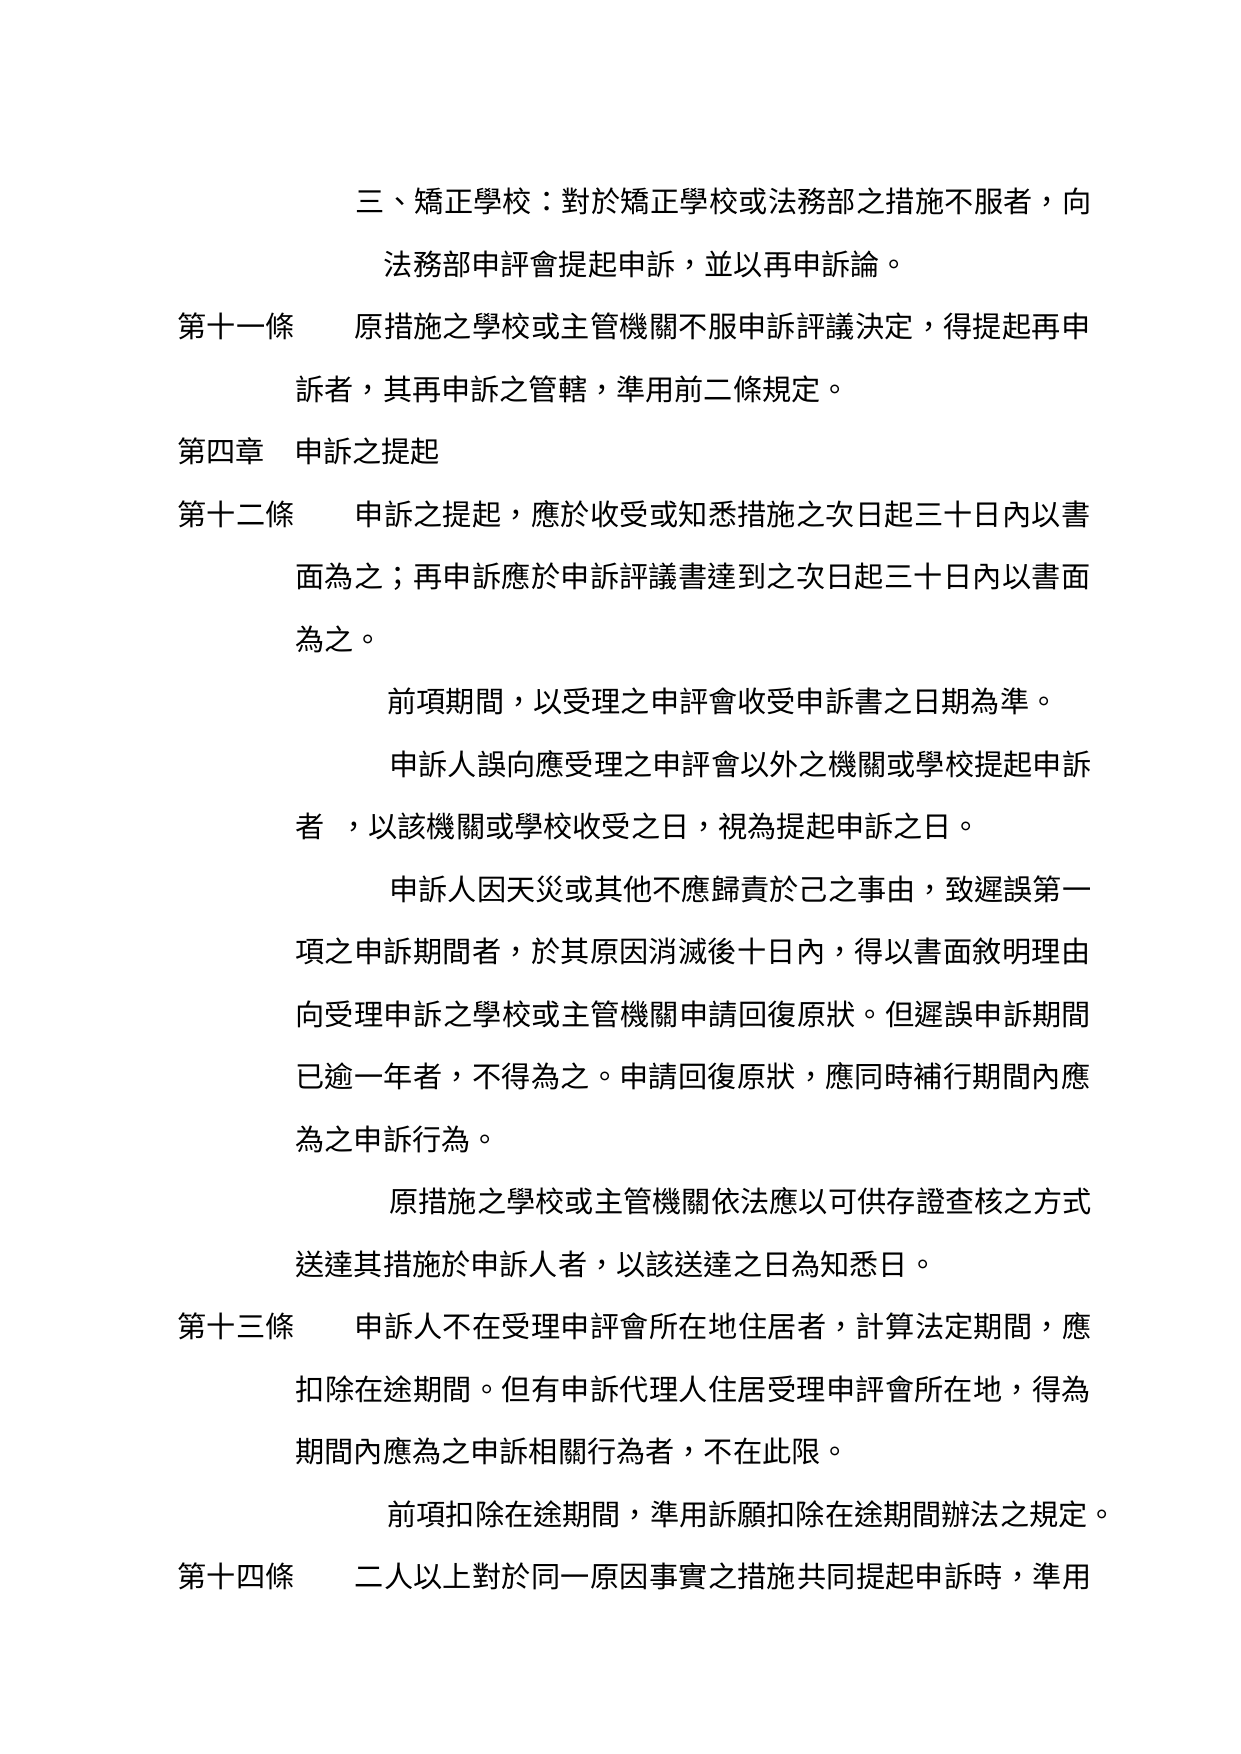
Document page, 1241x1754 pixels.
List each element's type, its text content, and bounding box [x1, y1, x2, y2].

text 第十二條 申訴之提起，應於收受或知悉措施之次日起三十日內以書面為之；再申訴應於申訴評議書達到之次日起三十日內以書面為之。 [177, 471, 1092, 658]
text 原措施之學校或主管機關依法應以可供存證查核之方式送達其措施於申訴人者，以該送達之日為知悉日。 [177, 1158, 1092, 1283]
text 申訴人誤向應受理之申評會以外之機關或學校提起申訴者 ，以該機關或學校收受之日，視為提起申訴之日。 [177, 721, 1092, 846]
text 前項扣除在途期間，準用訴願扣除在途期間辦法之規定。 [177, 1471, 1092, 1533]
text 第十三條 申訴人不在受理申評會所在地住居者，計算法定期間，應扣除在途期間。但有申訴代理人住居受理申評會所在地，得為期間內應為之申訴相關行為者，不在此限。 [177, 1283, 1092, 1471]
text 第十四條 二人以上對於同一原因事實之措施共同提起申訴時，準用 [177, 1533, 1092, 1596]
text 申訴人因天災或其他不應歸責於己之事由，致遲誤第一項之申訴期間者，於其原因消滅後十日內，得以書面敘明理由向受理申訴之學校或主管機關申請回復原狀。但遲誤申訴期間已逾一年者，不得為之。申請回復原狀，應同時補行期間內應為之申訴行為。 [177, 846, 1092, 1158]
text 第四章 申訴之提起 [177, 408, 1092, 471]
text 第十一條 原措施之學校或主管機關不服申訴評議決定，得提起再申訴者，其再申訴之管轄，準用前二條規定。 [177, 283, 1092, 408]
text 三、矯正學校：對於矯正學校或法務部之措施不服者，向法務部申評會提起申訴，並以再申訴論。 [177, 158, 1092, 283]
text 前項期間，以受理之申評會收受申訴書之日期為準。 [177, 658, 1092, 721]
